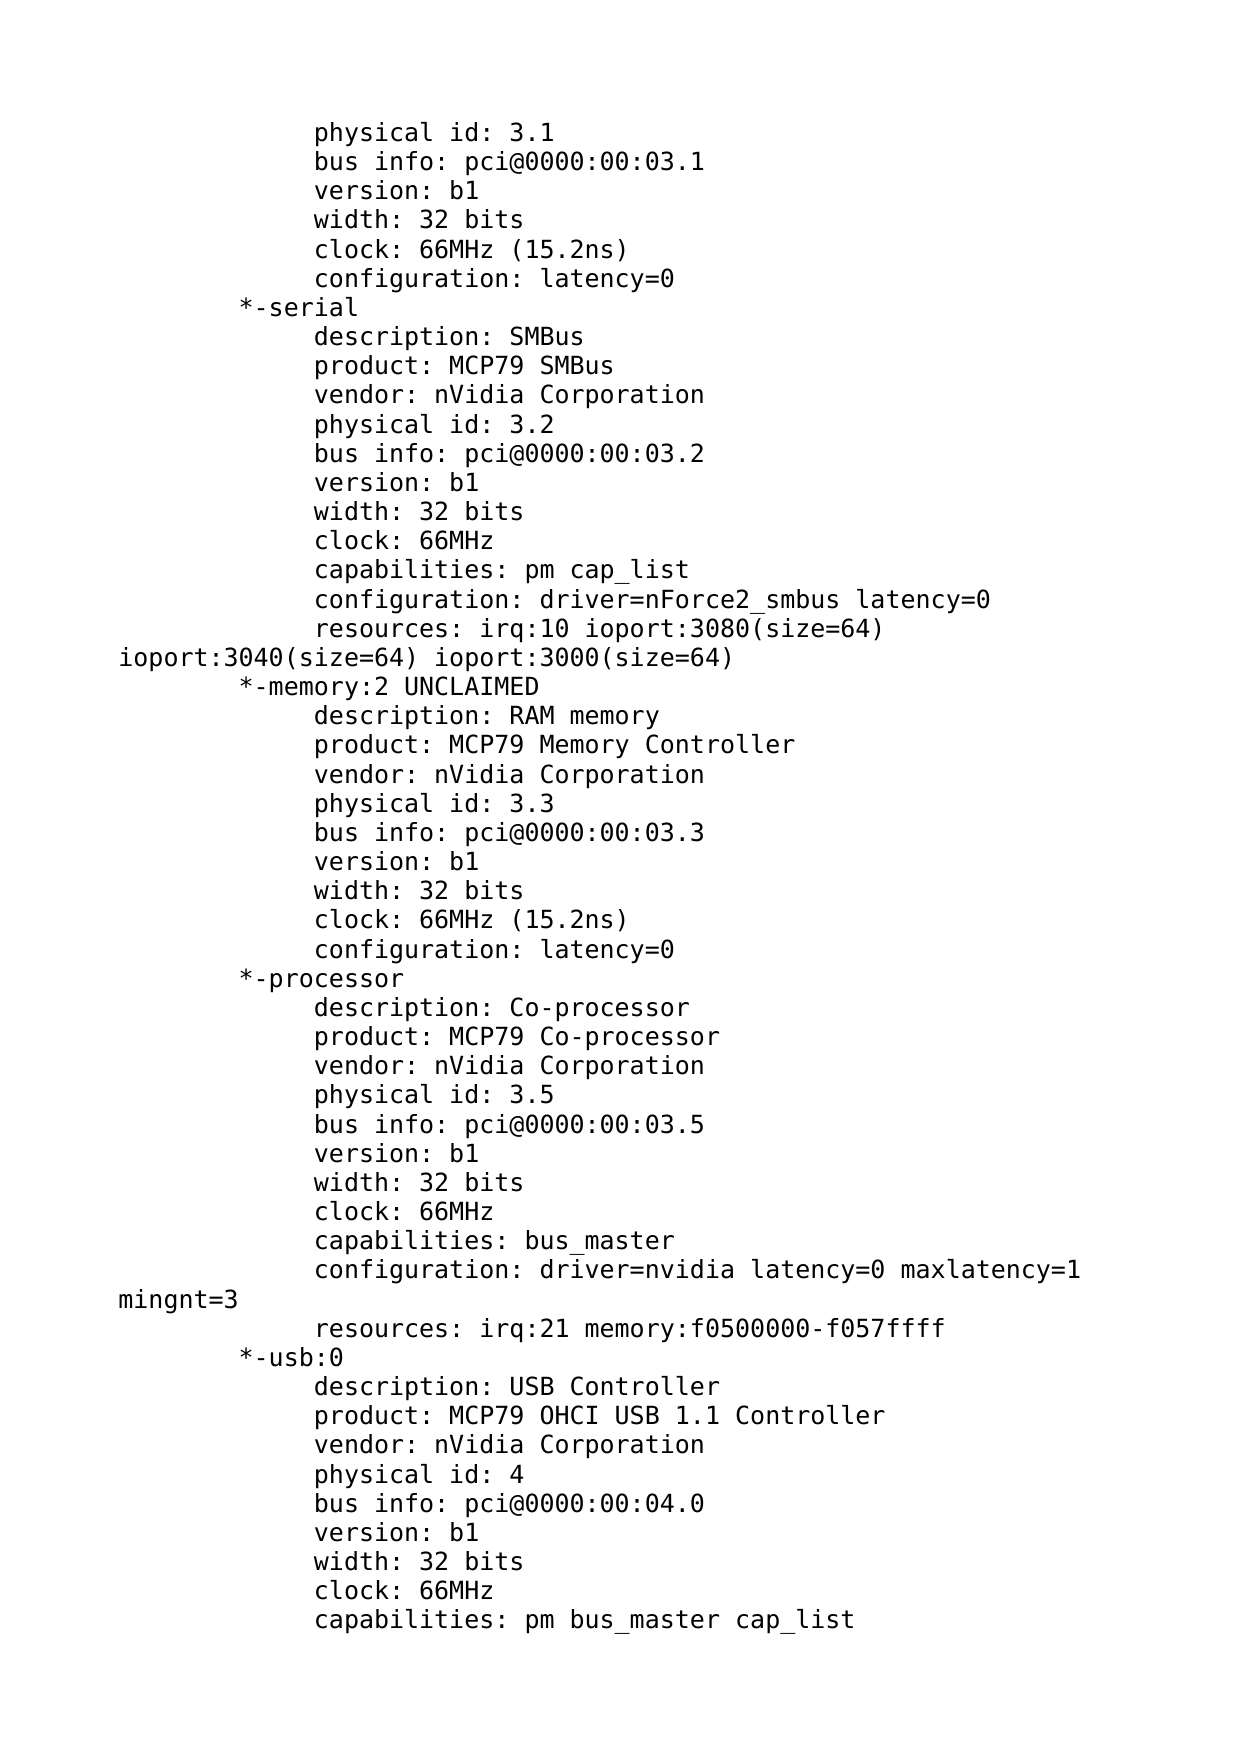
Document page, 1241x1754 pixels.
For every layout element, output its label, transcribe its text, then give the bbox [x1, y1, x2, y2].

text physical id: 3.1 bus info: pci@0000:00:03.1 version: b1 width: 32 bits clock: 66MHz (15.2ns) configuration: latency=0 *-serial description: SMBus product: MCP79 SMBus vendor: nVidia Corporation physical id: 3.2 bus info: pci@0000:00:03.2 version: b1 width: 32 bits clock: 66MHz capabilities: pm cap_list configuration: driver=nForce2_smbus latency=0 resources: irq:10 ioport:3080(size=64) ioport:3040(size=64) ioport:3000(size=64) *-memory:2 UNCLAIMED description: RAM memory product: MCP79 Memory Controller vendor: nVidia Corporation physical id: 3.3 bus info: pci@0000:00:03.3 version: b1 width: 32 bits clock: 66MHz (15.2ns) configuration: latency=0 *-processor description: Co-processor product: MCP79 Co-processor vendor: nVidia Corporation physical id: 3.5 bus info: pci@0000:00:03.5 version: b1 width: 32 bits clock: 66MHz capabilities: bus_master configuration: driver=nvidia latency=0 maxlatency=1 mingnt=3 resources: irq:21 memory:f0500000-f057ffff *-usb:0 description: USB Controller product: MCP79 OHCI USB 1.1 Controller vendor: nVidia Corporation physical id: 4 bus info: pci@0000:00:04.0 version: b1 width: 32 bits clock: 66MHz capabilities: pm bus_master cap_list [118, 118, 1122, 1635]
